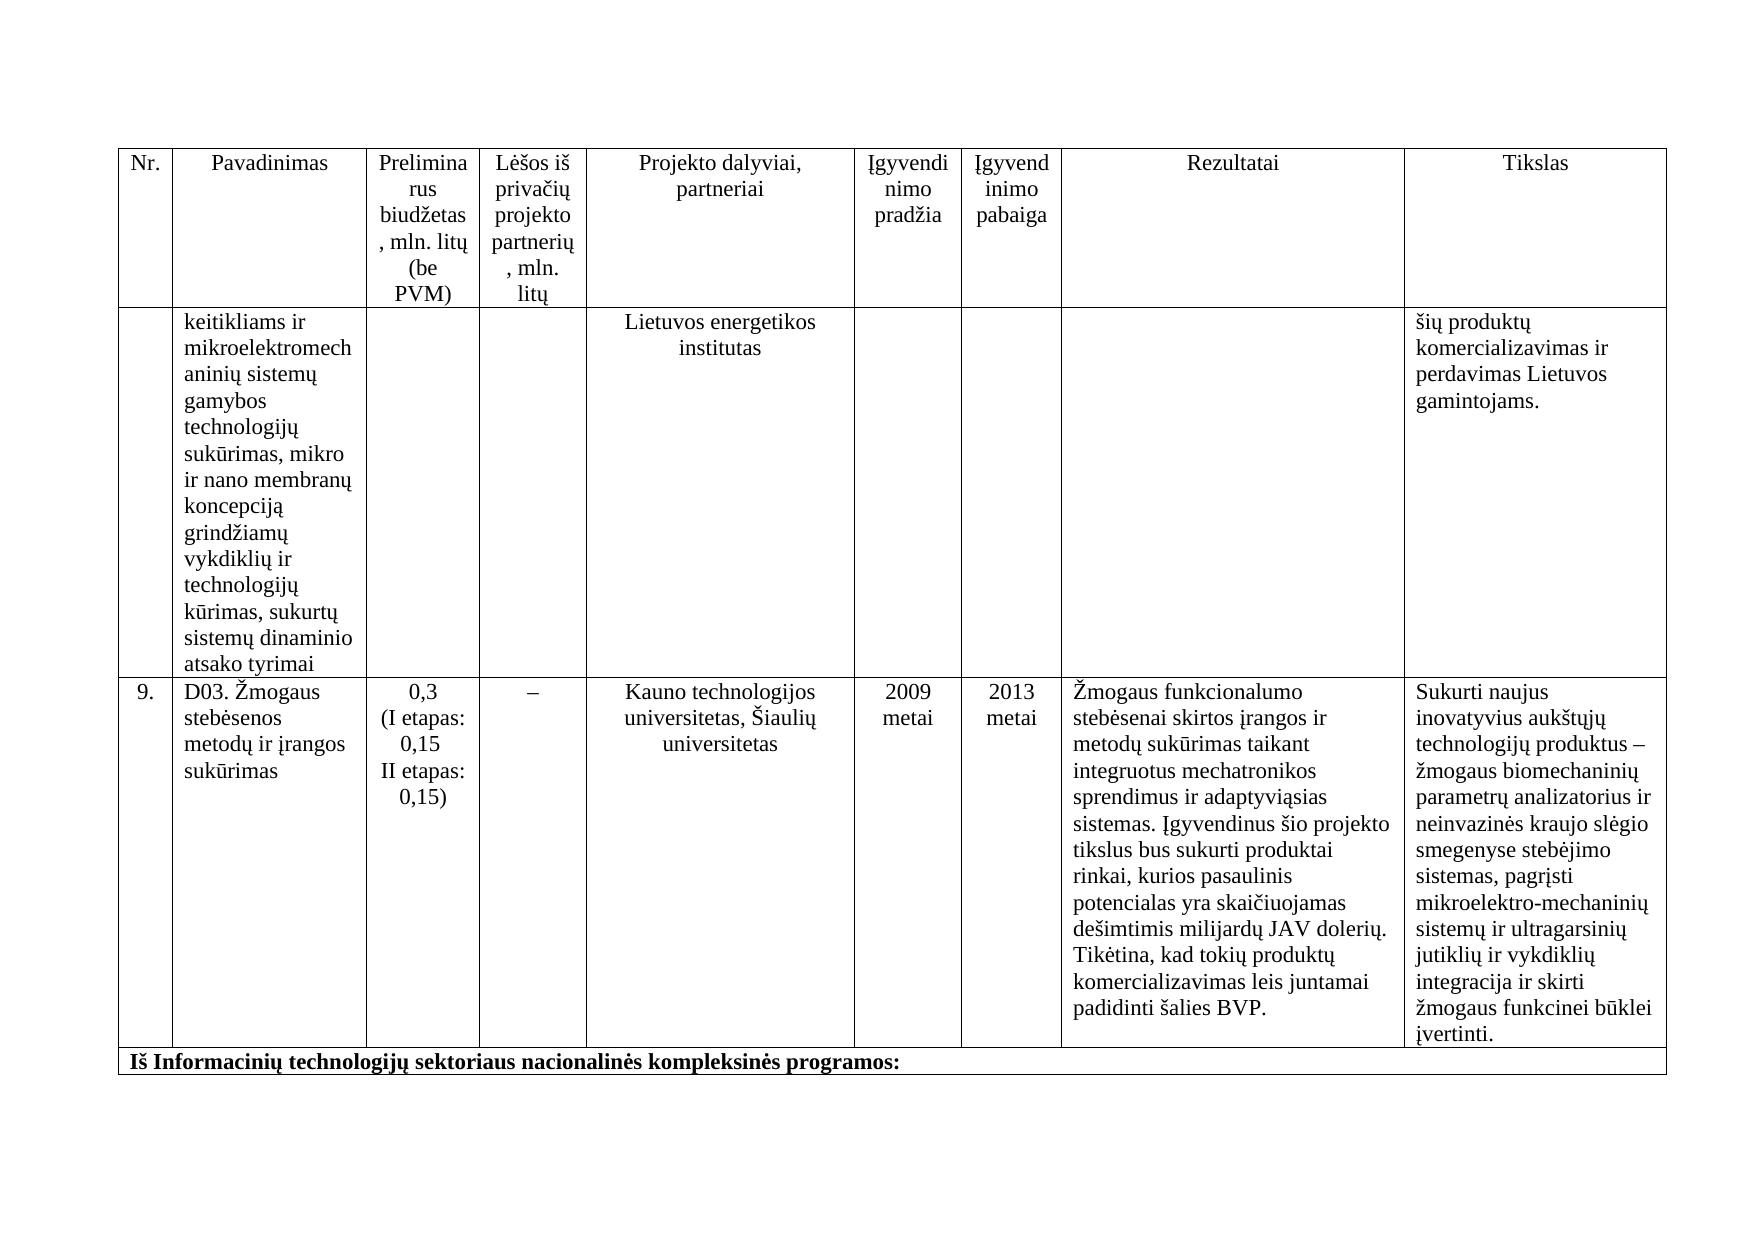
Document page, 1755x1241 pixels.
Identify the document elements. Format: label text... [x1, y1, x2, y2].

table_header Rezultatai [1062, 149, 1404, 307]
table_header Lėšos iš privačių projekto partnerių, mln. litų [480, 149, 586, 307]
table_cell D03. Žmogaus stebėsenos metodų ir įrangos sukūrimas [173, 678, 366, 1047]
table_cell 2013 metai [962, 678, 1061, 1047]
table_cell 0,3 (I etapas: 0,15 II etapas: 0,15) [367, 678, 479, 1047]
table_cell [962, 308, 1061, 677]
table_cell [367, 308, 479, 677]
table_cell [855, 308, 961, 677]
table_cell Kauno technologijos universitetas, Šiaulių universitetas [587, 678, 854, 1047]
table_cell Iš Informacinių technologijų sektoriaus nacionalinės kompleksinės programos: [119, 1048, 1666, 1074]
table_header Įgyvendinimo pabaiga [962, 149, 1061, 307]
table_header Įgyvendinimo pradžia [855, 149, 961, 307]
table_header Pavadinimas [173, 149, 366, 307]
table_header Projekto dalyviai, partneriai [587, 149, 854, 307]
table_cell šių produktų komercializavimas ir perdavimas Lietuvos gamintojams. [1405, 308, 1666, 677]
table_header Preliminarus biudžetas, mln. litų (be PVM) [367, 149, 479, 307]
table_cell – [480, 678, 586, 1047]
table_cell [480, 308, 586, 677]
table_cell Sukurti naujus inovatyvius aukštųjų technologijų produktus – žmogaus biomechaninių parametrų analizatorius ir neinvazinės kraujo slėgio smegenyse stebėjimo sistemas, pagrįsti mikroelektro-mechaninių sistemų ir ultragarsinių jutiklių ir vykdiklių integracija ir skirti žmogaus funkcinei būklei įvertinti. [1405, 678, 1666, 1047]
table_cell 2009 metai [855, 678, 961, 1047]
table_header Nr. [119, 149, 172, 307]
table_header Tikslas [1405, 149, 1666, 307]
table_cell [1062, 308, 1404, 677]
table_cell Žmogaus funkcionalumo stebėsenai skirtos įrangos ir metodų sukūrimas taikant integruotus mechatronikos sprendimus ir adaptyviąsias sistemas. Įgyvendinus šio projekto tikslus bus sukurti produktai rinkai, kurios pasaulinis potencialas yra skaičiuojamas dešimtimis milijardų JAV dolerių. Tikėtina, kad tokių produktų komercializavimas leis juntamai padidinti šalies BVP. [1062, 678, 1404, 1047]
table_cell keitikliams ir mikroelektromechaninių sistemų gamybos technologijų sukūrimas, mikro ir nano membranų koncepciją grindžiamų vykdiklių ir technologijų kūrimas, sukurtų sistemų dinaminio atsako tyrimai [173, 308, 366, 677]
table_cell Lietuvos energetikos institutas [587, 308, 854, 677]
table_cell [119, 308, 172, 677]
table_cell 9. [119, 678, 172, 1047]
